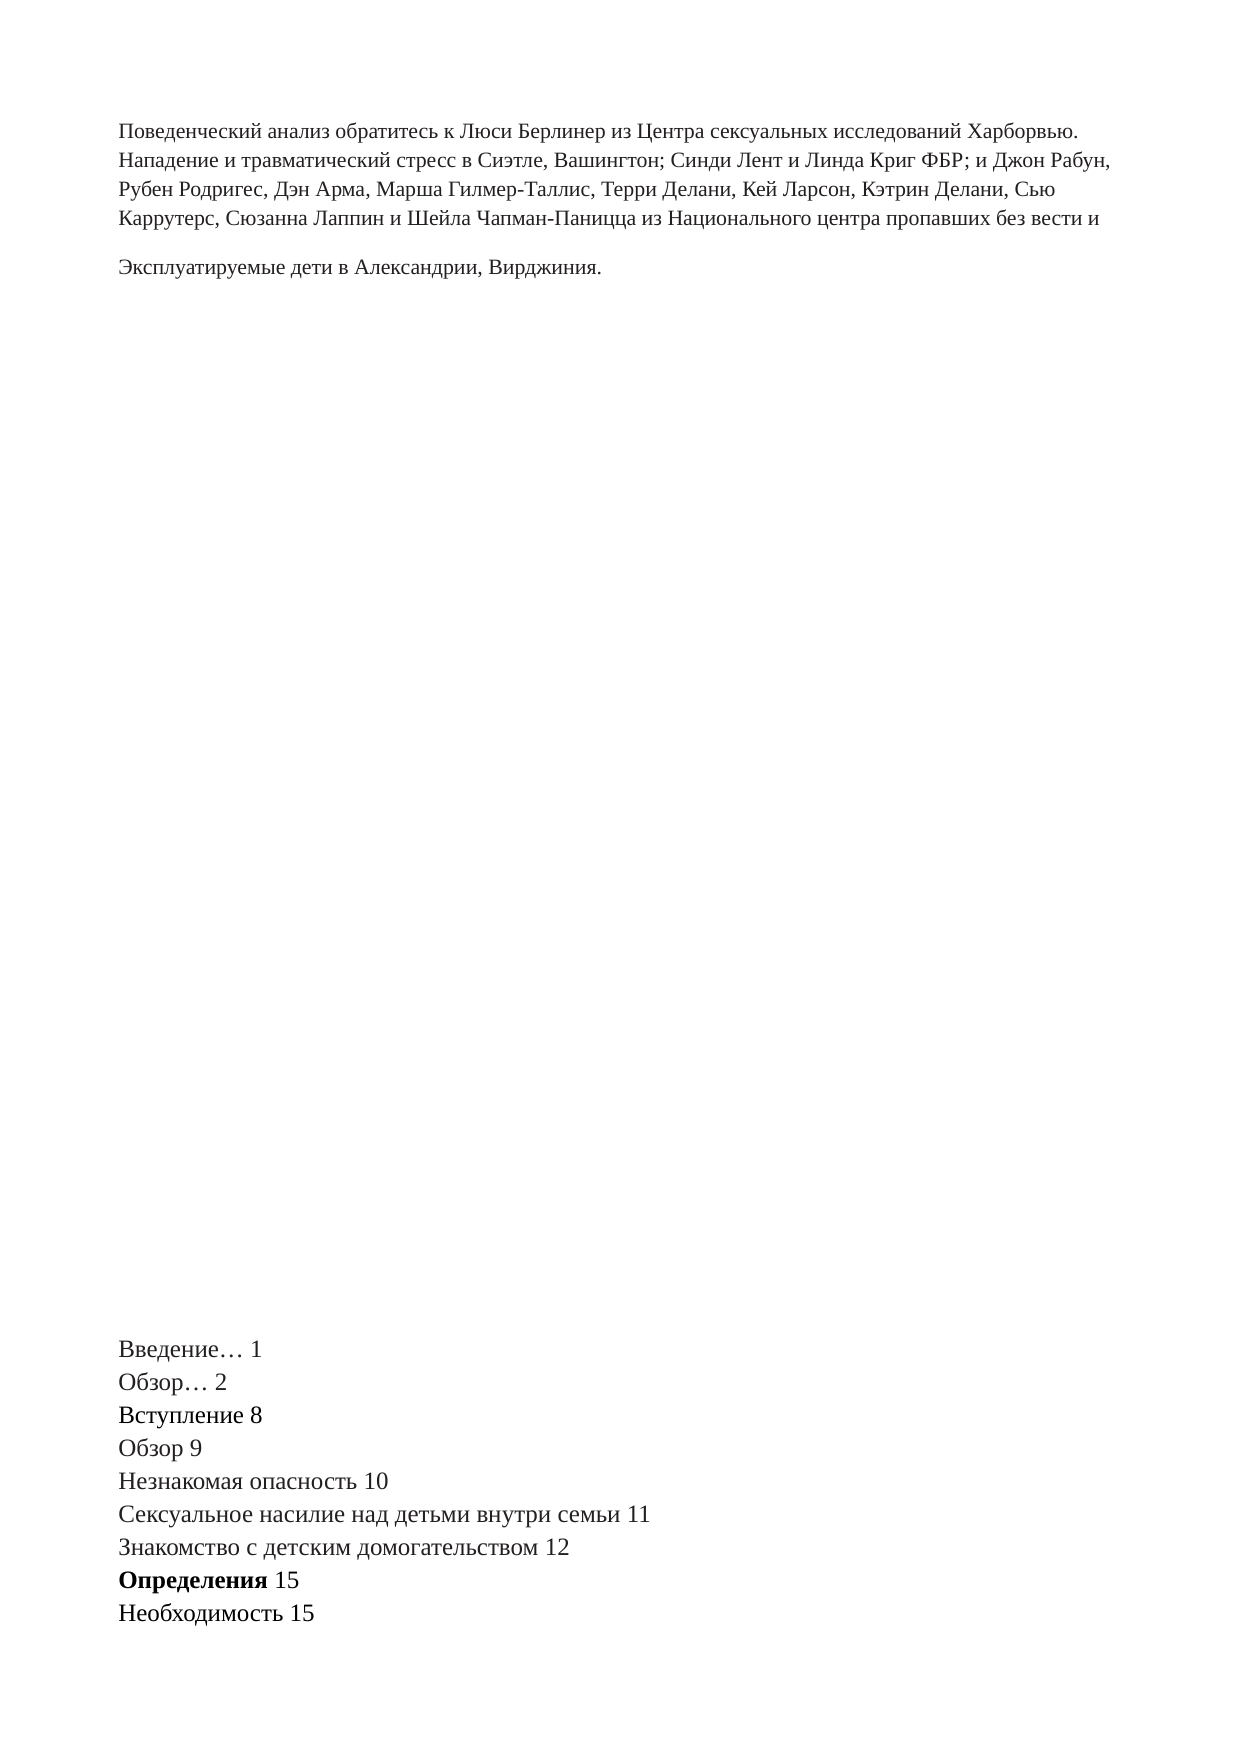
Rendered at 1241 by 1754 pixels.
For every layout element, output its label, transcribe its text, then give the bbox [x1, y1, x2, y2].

text Эксплуатируемые дети в Александрии, Вирджиния.ержание [118, 234, 1122, 284]
text Необходимость 15 [118, 1598, 1122, 1627]
text Вступление 8 [118, 1400, 1122, 1429]
text Сексуальное насилие над детьми внутри семьи 11 [118, 1499, 1122, 1528]
text Определения 15 [118, 1565, 1122, 1594]
text Обзор… 2 [118, 1367, 1122, 1396]
text Незнакомая опасность 10 [118, 1466, 1122, 1495]
text Нападение и травматический стресс в Сиэтле, Вашингтон; Синди Лент и Линда Криг ФБР; и Джон Рабун, Рубен Родригес, Дэн Арма, Марша Гилмер-Таллис, Терри Делани, Кей Ларсон, Кэтрин Делани, Сью Каррутерс, Сюзанна Лаппин и Шейла Чапман-Паницца из Национального центра пропавших без вести и [118, 147, 1122, 230]
text Обзор 9 [118, 1433, 1122, 1462]
text Введение… 1 [118, 1334, 1122, 1363]
text Поведенческий анализ обратитесь к Люси Берлинер из Центра сексуальных исследований Харборвью. [118, 118, 1122, 143]
text Знакомство с детским домогательством 12 [118, 1532, 1122, 1561]
